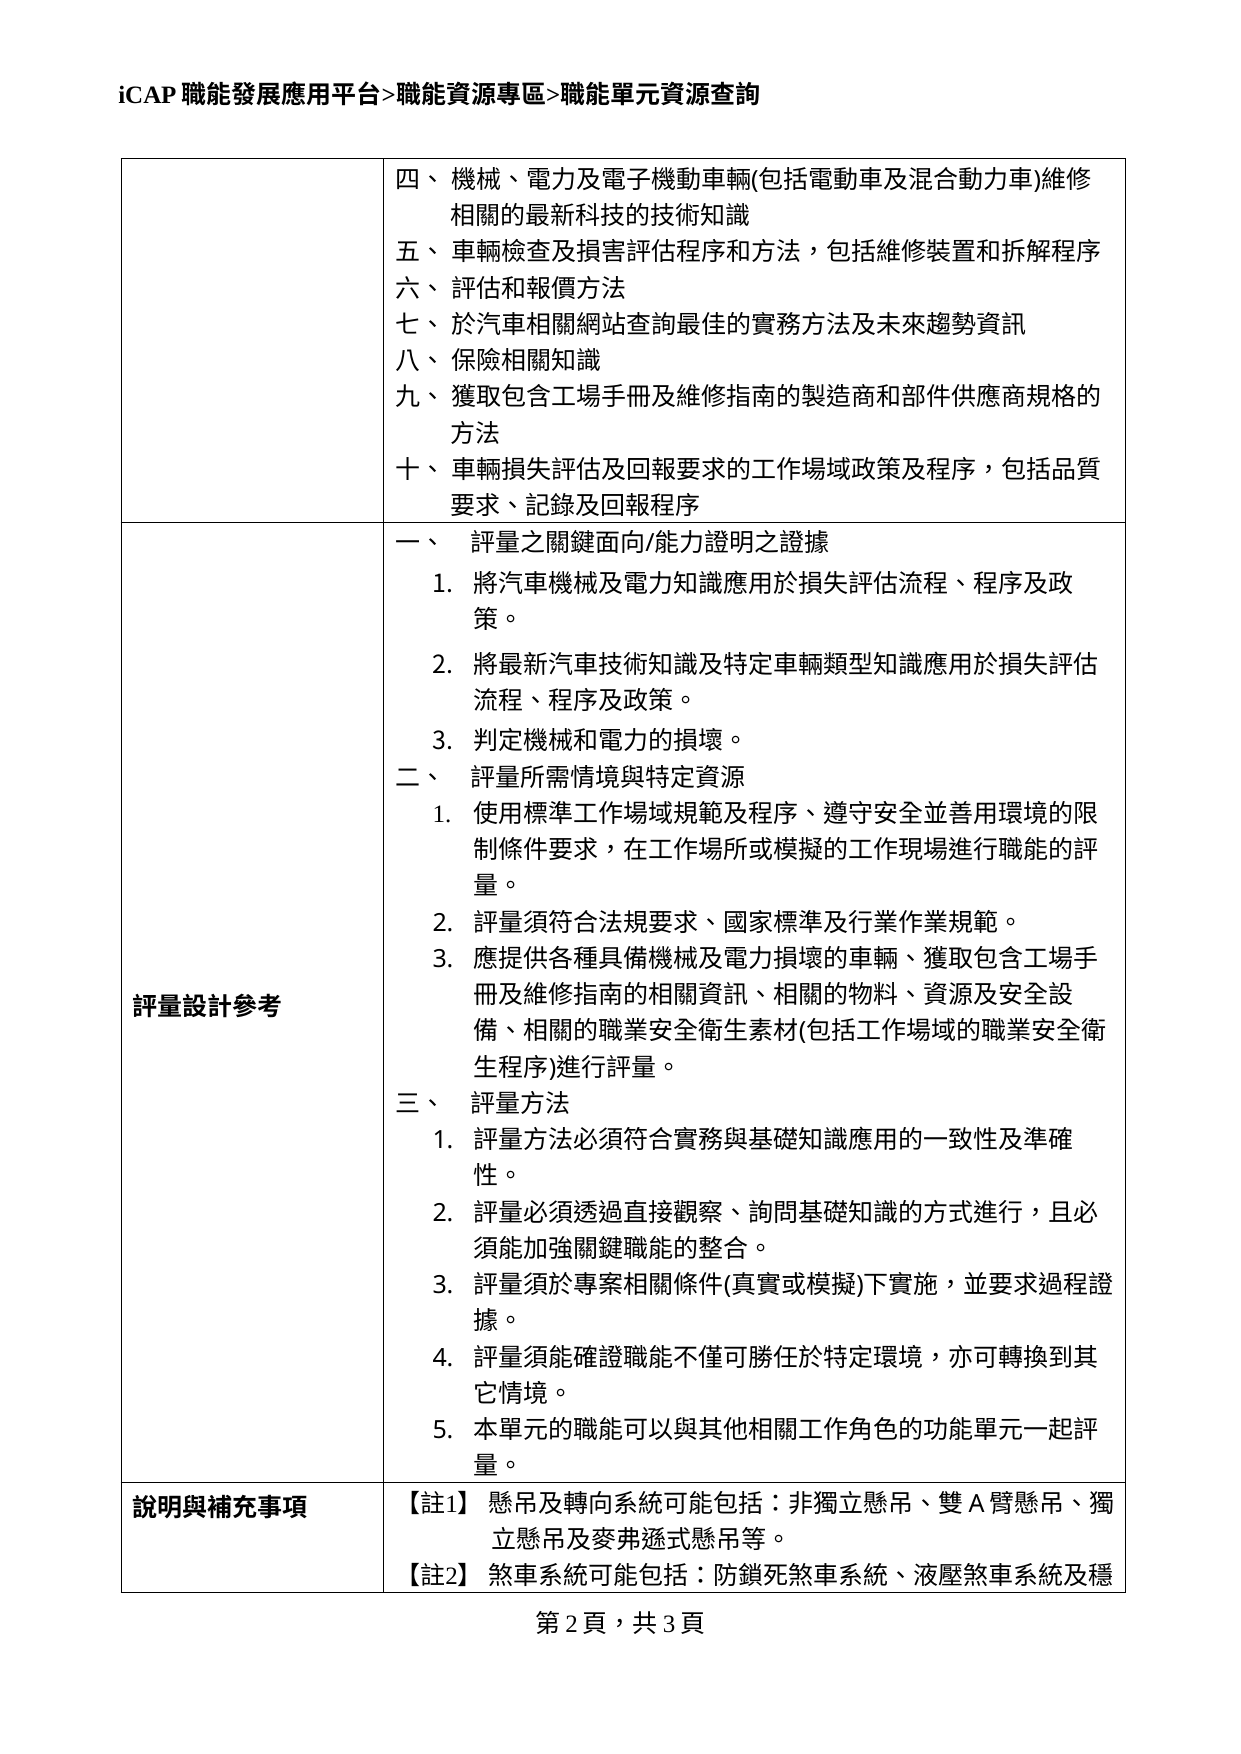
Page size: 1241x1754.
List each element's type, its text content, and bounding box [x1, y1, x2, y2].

table_cell [122, 159, 383, 522]
table_cell 機動車輛的技術知識，包括機械系統及部件(損壞及故障、拆卸及修復方法)與電力及電子系統和部件的運作原理(損壞及故障、拆卸及修復方法) 機械系統和部件的運作原理，包括煞車系統、引擎及燃油系統、懸吊及轉向系統與變速箱及傳動系統組件 特定車輛類型相關的技術知識，包括輕型車輛、重型車輛、農業及工廠設備、休閒用船隻、休閒用車輛及摩托車 機械、電力及電子機動車輛(包括電動車及混合動力車)維修相關的最新科技的技術知識 車輛檢查及損害評估程序和方法，包括維修裝置和拆解程序 評估和報價方法 於汽車相關網站查詢最佳的實務方法及未來趨勢資訊 保險相關知識 獲取包含工場手冊及維修指南的製造商和部件供應商規格的方法 車輛損失評估及回報要求的工作場域政策及程序，包括品質要求、記錄及回報程序 [384, 159, 1125, 522]
table_cell 評量設計參考 [122, 523, 383, 1482]
table_cell 評量之關鍵面向/能力證明之證據 將汽車機械及電力知識應用於損失評估流程、程序及政策。 將最新汽車技術知識及特定車輛類型知識應用於損失評估流程、程序及政策。 判定機械和電力的損壞。 評量所需情境與特定資源 使用標準工作場域規範及程序、遵守安全並善用環境的限制條件要求，在工作場所或模擬的工作現場進行職能的評量。 評量須符合法規要求、國家標準及行業作業規範。 應提供各種具備機械及電力損壞的車輛、獲取包含工場手冊及維修指南的相關資訊、相關的物料、資源及安全設備、相關的職業安全衛生素材(包括工作場域的職業安全衛生程序)進行評量。 評量方法 評量方法必須符合實務與基礎知識應用的一致性及準確性。 評量必須透過直接觀察、詢問基礎知識的方式進行，且必須能加強關鍵職能的整合。 評量須於專案相關條件(真實或模擬)下實施，並要求過程證據。 評量須能確證職能不僅可勝任於特定環境，亦可轉換到其它情境。 本單元的職能可以與其他相關工作角色的功能單元一起評量。 [384, 523, 1125, 1482]
table_cell 說明與補充事項 [122, 1483, 383, 1592]
table_cell 懸吊及轉向系統可能包括：非獨立懸吊、雙A臂懸吊、獨立懸吊及麥弗遜式懸吊等。 煞車系統可能包括：防鎖死煞車系統、液壓煞車系統及穩定性控制等。 變速箱及傳動系統可能包括：自動及手動變速箱、離合器總成、傳動系統及最終減速器組件等。 引擎及燃油系統可能包括：冷卻系統、排放控制系統及引擎部件等。 電力及電子系統可能包括：電瓶、充電系統、電器電路、電子車身管理系統、電子驅動管理系統、電子火花點火引擎管理系統、點火系統、車燈、起動系統及車輛感知器。 最新技術可能包括：電瓶電動車輛及混合動力電動車輛等。 研究技術可能包括：網際網路、參考資料(工作場域手冊及維修指南)及產業專家等。 [384, 1483, 1125, 1592]
